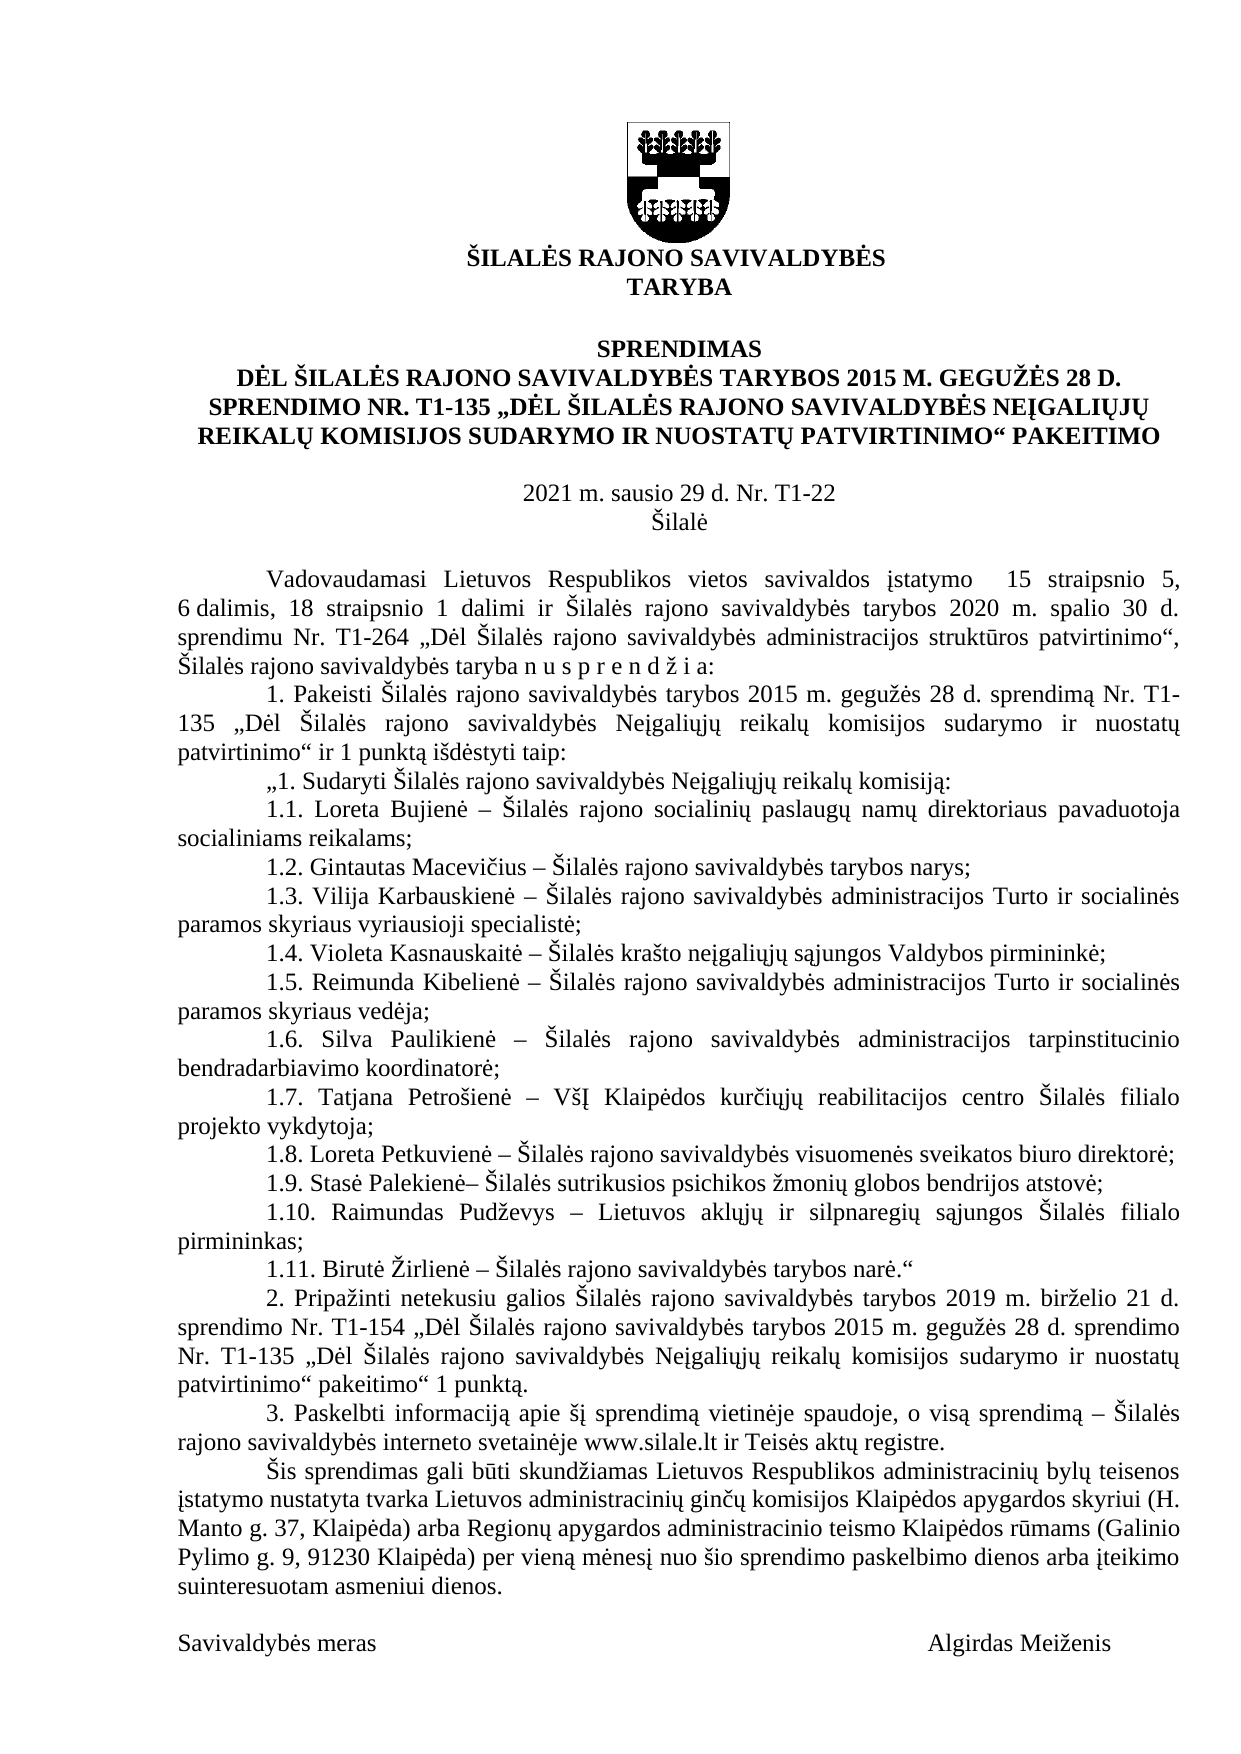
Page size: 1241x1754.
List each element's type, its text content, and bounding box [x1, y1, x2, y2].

text 1.10. Raimundas Pudževys – Lietuvos aklųjų ir silpnaregių sąjungos Šilalės filialo pirmininkas; [177, 1197, 1181, 1254]
text 1.7. Tatjana Petrošienė – VšĮ Klaipėdos kurčiųjų reabilitacijos centro Šilalės filialo projekto vykdytoja; [177, 1082, 1181, 1139]
text 2. Pripažinti netekusiu galios Šilalės rajono savivaldybės tarybos 2019 m. birželio 21 d. sprendimo Nr. T1-154 „Dėl Šilalės rajono savivaldybės tarybos 2015 m. gegužės 28 d. sprendimo Nr. T1-135 „Dėl Šilalės rajono savivaldybės Neįgaliųjų reikalų komisijos sudarymo ir nuostatų patvirtinimo“ pakeitimo“ 1 punktą. [177, 1283, 1181, 1398]
text Savivaldybės meras Algirdas Meiženis [177, 1628, 1181, 1657]
text DĖL ŠILALĖS RAJONO SAVIVALDYBĖS TARYBOS 2015 M. GEGUŽĖS 28 D. SPRENDIMO NR. T1-135 „DĖL ŠILALĖS RAJONO SAVIVALDYBĖS NEĮGALIŲJŲ REIKALŲ KOMISIJOS SUDARYMO IR NUOSTATŲ PATVIRTINIMO“ PAKEITIMO [177, 363, 1181, 449]
text TARYBA [177, 272, 1181, 300]
text 1.6. Silva Paulikienė – Šilalės rajono savivaldybės administracijos tarpinstitucinio bendradarbiavimo koordinatorė; [177, 1024, 1181, 1082]
text Šis sprendimas gali būti skundžiamas Lietuvos Respublikos administracinių bylų teisenos įstatymo nustatyta tvarka Lietuvos administracinių ginčų komisijos Klaipėdos apygardos skyriui (H. Manto g. 37, Klaipėda) arba Regionų apygardos administracinio teismo Klaipėdos rūmams (Galinio Pylimo g. 9, 91230 Klaipėda) per vieną mėnesį nuo šio sprendimo paskelbimo dienos arba įteikimo suinteresuotam asmeniui dienos. [177, 1456, 1181, 1599]
text 2021 m. sausio 29 d. Nr. T1-22 [177, 478, 1181, 507]
text 1.8. Loreta Petkuvienė – Šilalės rajono savivaldybės visuomenės sveikatos biuro direktorė; [177, 1139, 1181, 1168]
text ŠILALĖS RAJONO SAVIVALDYBĖS [177, 243, 1181, 272]
text 1.4. Violeta Kasnauskaitė – Šilalės krašto neįgaliųjų sąjungos Valdybos pirmininkė; [177, 938, 1181, 967]
text 1.1. Loreta Bujienė – Šilalės rajono socialinių paslaugų namų direktoriaus pavaduotoja socialiniams reikalams; [177, 794, 1181, 852]
text 1.3. Vilija Karbauskienė – Šilalės rajono savivaldybės administracijos Turto ir socialinės paramos skyriaus vyriausioji specialistė; [177, 881, 1181, 938]
text SPRENDIMAS [177, 334, 1181, 363]
text 3. Paskelbti informaciją apie šį sprendimą vietinėje spaudoje, o visą sprendimą – Šilalės rajono savivaldybės interneto svetainėje www.silale.lt ir Teisės aktų registre. [177, 1398, 1181, 1456]
text „1. Sudaryti Šilalės rajono savivaldybės Neįgaliųjų reikalų komisiją: [177, 766, 1181, 794]
text Šilalė [177, 507, 1181, 536]
text 1.5. Reimunda Kibelienė – Šilalės rajono savivaldybės administracijos Turto ir socialinės paramos skyriaus vedėja; [177, 967, 1181, 1024]
text 1.2. Gintautas Macevičius – Šilalės rajono savivaldybės tarybos narys; [177, 852, 1181, 881]
text 1. Pakeisti Šilalės rajono savivaldybės tarybos 2015 m. gegužės 28 d. sprendimą Nr. T1-135 „Dėl Šilalės rajono savivaldybės Neįgaliųjų reikalų komisijos sudarymo ir nuostatų patvirtinimo“ ir 1 punktą išdėstyti taip: [177, 679, 1181, 766]
text 1.11. Birutė Žirlienė – Šilalės rajono savivaldybės tarybos narė.“ [177, 1254, 1181, 1283]
text Vadovaudamasi Lietuvos Respublikos vietos savivaldos įstatymo 15 straipsnio 5, 6 dalimis, 18 straipsnio 1 dalimi ir Šilalės rajono savivaldybės tarybos 2020 m. spalio 30 d. sprendimu Nr. T1-264 „Dėl Šilalės rajono savivaldybės administracijos struktūros patvirtinimo“, Šilalės rajono savivaldybės taryba n u s p r e n d ž i a: [177, 564, 1181, 679]
text 1.9. Stasė Palekienė– Šilalės sutrikusios psichikos žmonių globos bendrijos atstovė; [177, 1168, 1181, 1197]
